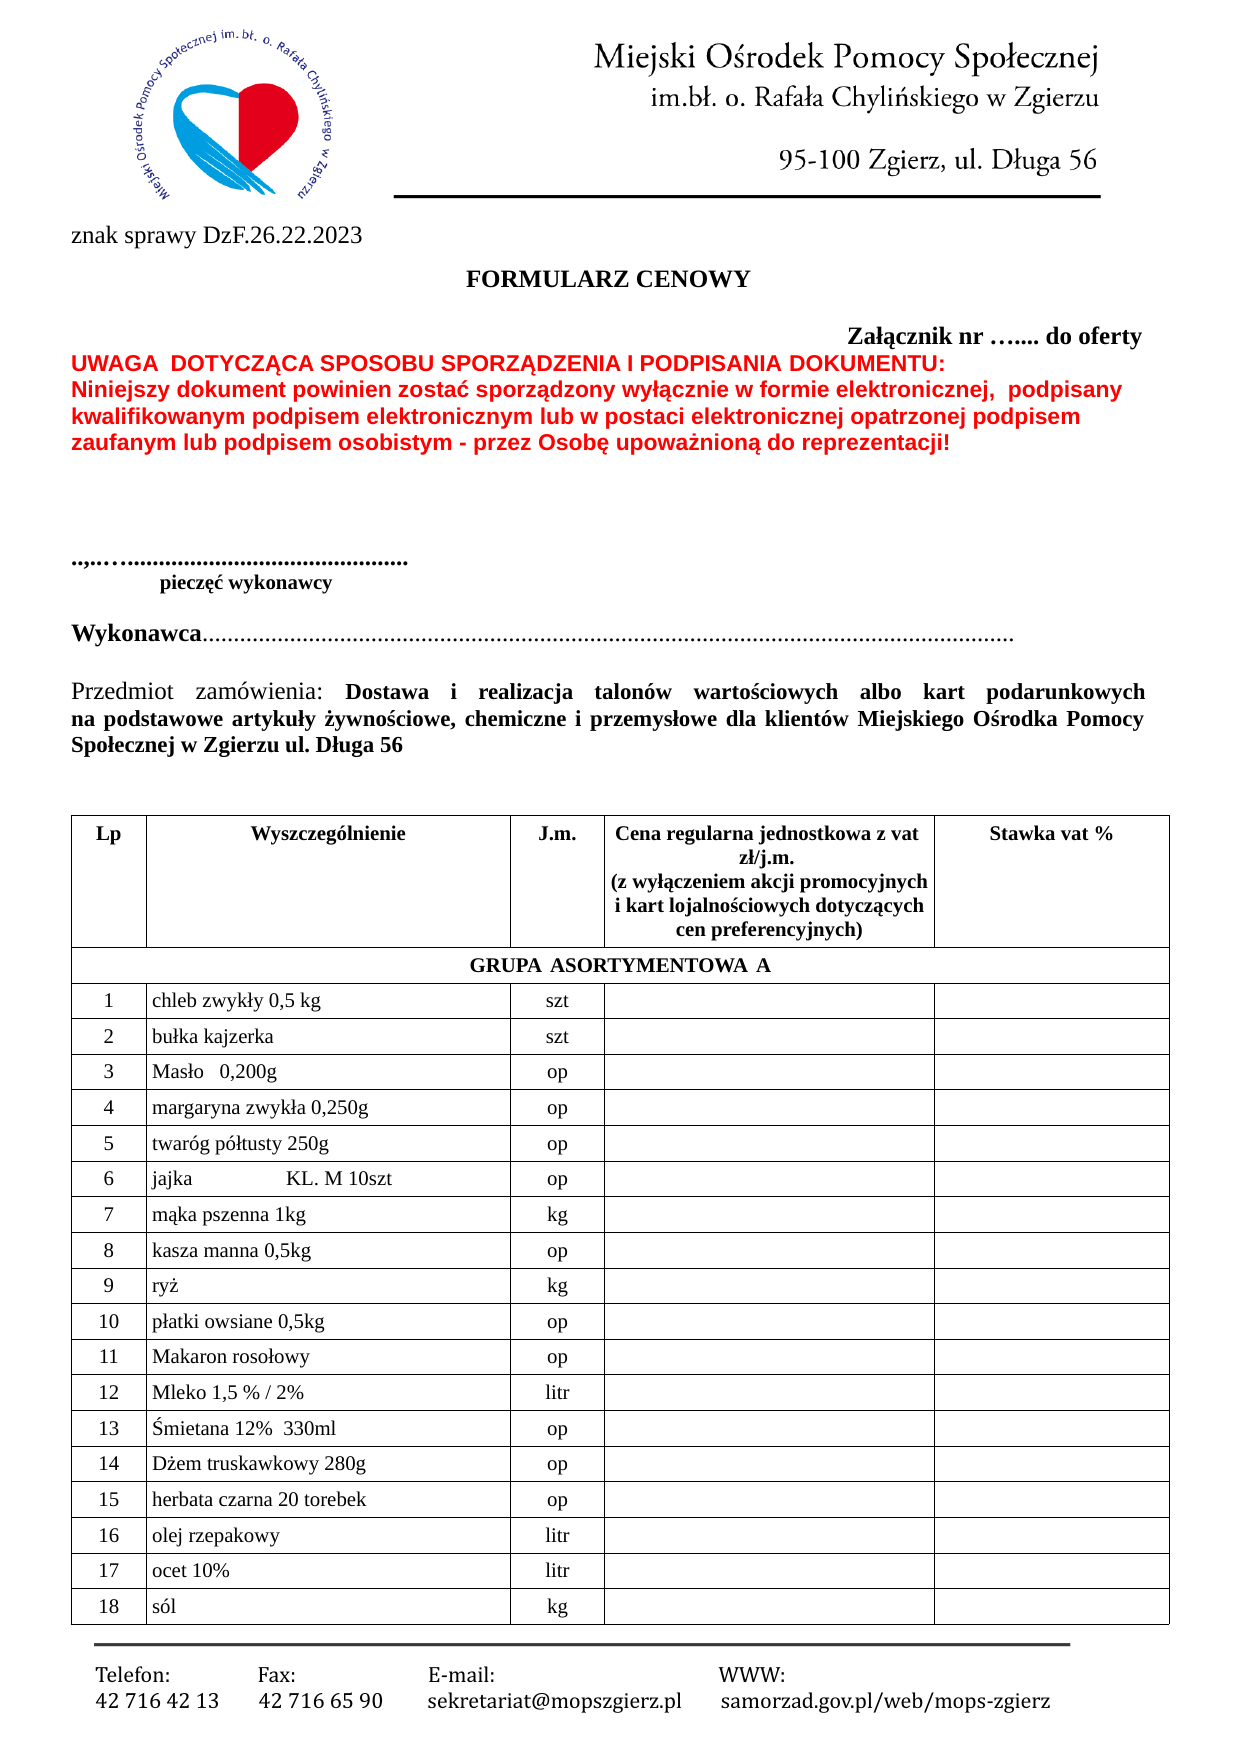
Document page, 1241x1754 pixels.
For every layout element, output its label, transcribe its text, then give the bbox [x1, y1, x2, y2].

table_cell 11 [72, 1340, 146, 1374]
table_cell litr [511, 1518, 604, 1552]
table_header Stawka vat % [935, 816, 1169, 947]
table_cell szt [511, 984, 604, 1018]
table_cell olej rzepakowy [147, 1518, 510, 1552]
table_cell chleb zwykły 0,5 kg [147, 984, 510, 1018]
table_cell [935, 1482, 1169, 1517]
table_cell 4 [72, 1090, 146, 1125]
table_cell 1 [72, 984, 146, 1018]
table_cell 3 [72, 1055, 146, 1089]
table_cell Śmietana 12% 330ml [147, 1411, 510, 1446]
table_cell [935, 1055, 1169, 1089]
table_cell [605, 1304, 934, 1339]
table_cell [605, 1162, 934, 1196]
table_cell kg [511, 1589, 604, 1624]
table_cell ocet 10% [147, 1554, 510, 1588]
table_cell op [511, 1162, 604, 1196]
table_cell 12 [72, 1375, 146, 1410]
table_cell kasza manna 0,5kg [147, 1233, 510, 1267]
table_cell [605, 1375, 934, 1410]
table_cell szt [511, 1019, 604, 1054]
table_cell [935, 1447, 1169, 1481]
table_cell Makaron rosołowy [147, 1340, 510, 1374]
table_cell [605, 1554, 934, 1588]
table_cell [605, 1269, 934, 1303]
text znak sprawy DzF.26.22.2023 [71, 106, 1146, 249]
table_cell 6 [72, 1162, 146, 1196]
table_cell 17 [72, 1554, 146, 1588]
table_cell op [511, 1447, 604, 1481]
table_cell [605, 1589, 934, 1624]
table_cell [605, 1197, 934, 1232]
table_cell mąka pszenna 1kg [147, 1197, 510, 1232]
table_cell 2 [72, 1019, 146, 1054]
table_header Lp [72, 816, 146, 947]
table_cell płatki owsiane 0,5kg [147, 1304, 510, 1339]
table_cell litr [511, 1375, 604, 1410]
table_cell herbata czarna 20 torebek [147, 1482, 510, 1517]
table_cell Masło 0,200g [147, 1055, 510, 1089]
table_cell [605, 1233, 934, 1267]
table_cell Mleko 1,5 % / 2% [147, 1375, 510, 1410]
table_cell jajka KL. M 10szt [147, 1162, 510, 1196]
text Załącznik nr ….... do oferty [71, 321, 1146, 350]
table_cell sól [147, 1589, 510, 1624]
table_cell [935, 1518, 1169, 1552]
table_cell op [511, 1304, 604, 1339]
picture [75, 0, 1166, 221]
table_cell [935, 1090, 1169, 1125]
table_cell op [511, 1126, 604, 1161]
table_cell [935, 1411, 1169, 1446]
table_cell [605, 1518, 934, 1552]
table_cell [605, 1411, 934, 1446]
table_cell op [511, 1340, 604, 1374]
text Przedmiot zamówienia: Dostawa i realizacja talonów wartościowych albo kart podarunkowych na podstawowe artykuły żywnościowe, chemiczne i przemysłowe dla klientów Miejskiego Ośrodka Pomocy Społecznej w Zgierzu ul. Długa 56 [71, 676, 1146, 757]
table_cell [935, 1340, 1169, 1374]
table_cell 7 [72, 1197, 146, 1232]
table_cell bułka kajzerka [147, 1019, 510, 1054]
table_cell [935, 1589, 1169, 1624]
table_cell op [511, 1055, 604, 1089]
table_cell margaryna zwykła 0,250g [147, 1090, 510, 1125]
table_cell [605, 984, 934, 1018]
table_cell [935, 1233, 1169, 1267]
table_cell [935, 1269, 1169, 1303]
text Niniejszy dokument powinien zostać sporządzony wyłącznie w formie elektronicznej, podpisany kwalifikowanym podpisem elektronicznym lub w postaci elektronicznej opatrzonej podpisem zaufanym lub podpisem osobistym - przez Osobę upoważnioną do reprezentacji! [71, 376, 1169, 455]
table_cell [605, 1126, 934, 1161]
table_cell [935, 1162, 1169, 1196]
table_cell [935, 984, 1169, 1018]
table_cell 13 [72, 1411, 146, 1446]
table_cell op [511, 1090, 604, 1125]
table_cell [935, 1304, 1169, 1339]
table_cell kg [511, 1269, 604, 1303]
table_cell [605, 1019, 934, 1054]
table_cell [935, 1554, 1169, 1588]
table_cell 14 [72, 1447, 146, 1481]
table_cell op [511, 1482, 604, 1517]
table_cell 15 [72, 1482, 146, 1517]
table_header Wyszczególnienie [147, 816, 510, 947]
table_cell Dżem truskawkowy 280g [147, 1447, 510, 1481]
table_cell [935, 1197, 1169, 1232]
table_cell [605, 1090, 934, 1125]
table_cell 18 [72, 1589, 146, 1624]
table_header Cena regularna jednostkowa z vat zł/j.m. (z wyłączeniem akcji promocyjnych i kart lojalnościowych dotyczących cen preferencyjnych) [605, 816, 934, 947]
table_cell ryż [147, 1269, 510, 1303]
table_cell 10 [72, 1304, 146, 1339]
table_header J.m. [511, 816, 604, 947]
table_cell 16 [72, 1518, 146, 1552]
table_cell [605, 1055, 934, 1089]
table_cell [605, 1340, 934, 1374]
table_cell [605, 1482, 934, 1517]
text ..,..…............................................. [71, 542, 1146, 570]
table_cell GRUPA ASORTYMENTOWA A [72, 948, 1169, 982]
text pieczęć wykonawcy [71, 570, 1146, 594]
table_cell [935, 1019, 1169, 1054]
text UWAGA DOTYCZĄCA SPOSOBU SPORZĄDZENIA I PODPISANIA DOKUMENTU: [71, 350, 1169, 376]
table_cell [935, 1375, 1169, 1410]
table_cell op [511, 1233, 604, 1267]
picture [91, 1635, 1073, 1716]
table_cell twaróg półtusty 250g [147, 1126, 510, 1161]
table_cell 5 [72, 1126, 146, 1161]
table_cell [605, 1447, 934, 1481]
table_cell kg [511, 1197, 604, 1232]
text FORMULARZ CENOWY [71, 264, 1146, 292]
table_cell op [511, 1411, 604, 1446]
table_cell litr [511, 1554, 604, 1588]
text Wykonawca.................................................................................................................................. [71, 618, 1146, 647]
table_cell [935, 1126, 1169, 1161]
table_cell 8 [72, 1233, 146, 1267]
table_cell 9 [72, 1269, 146, 1303]
